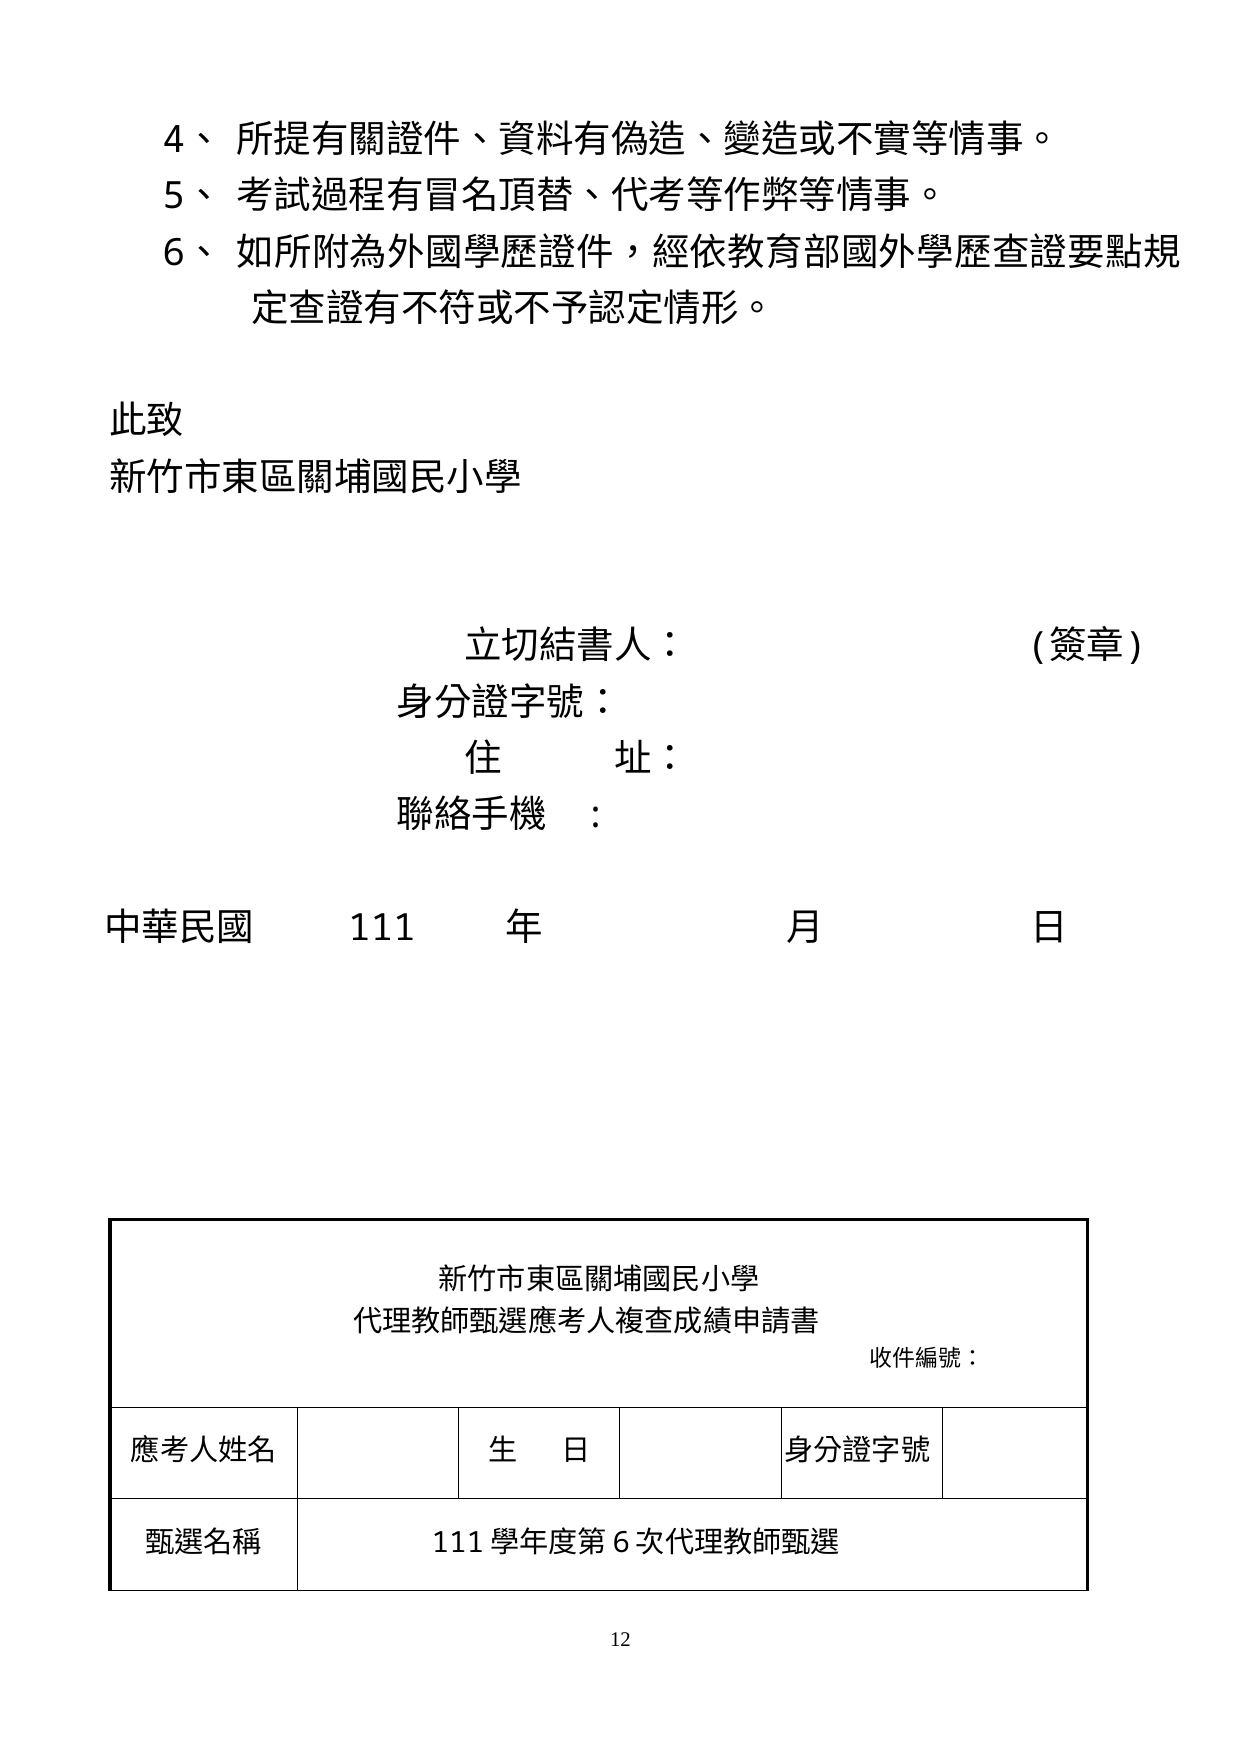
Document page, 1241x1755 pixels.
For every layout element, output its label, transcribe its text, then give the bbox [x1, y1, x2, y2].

table_cell [298, 1408, 458, 1498]
table_cell 生 日 [459, 1408, 619, 1498]
list 考試過程有冒名頂替、代考等作弊等情事。 [162, 164, 1181, 220]
table_cell 甄選名稱 [112, 1499, 297, 1589]
table_cell [943, 1408, 1086, 1498]
text 此致 [109, 389, 1181, 445]
table_cell 111學年度第6次代理教師甄選 [298, 1499, 1086, 1589]
list 所提有關證件、資料有偽造、變造或不實等情事。 [162, 108, 1181, 164]
table_cell [620, 1408, 781, 1498]
table_cell 應考人姓名 [112, 1408, 297, 1498]
text 立切結書人： (簽章) 身分證字號： [59, 614, 1181, 726]
table_cell 身分證字號 [782, 1408, 942, 1498]
table_header 新竹市東區關埔國民小學 代理教師甄選應考人複查成績申請書 收件編號： [112, 1221, 1086, 1407]
list 如所附為外國學歷證件，經依教育部國外學歷查證要點規定查證有不符或不予認定情形。 [162, 220, 1181, 333]
text 新竹市東區關埔國民小學 [109, 445, 1181, 501]
text 住 址： 聯絡手機 : [59, 726, 1181, 839]
text 中華民國 111 年 月 日 [59, 895, 1181, 951]
